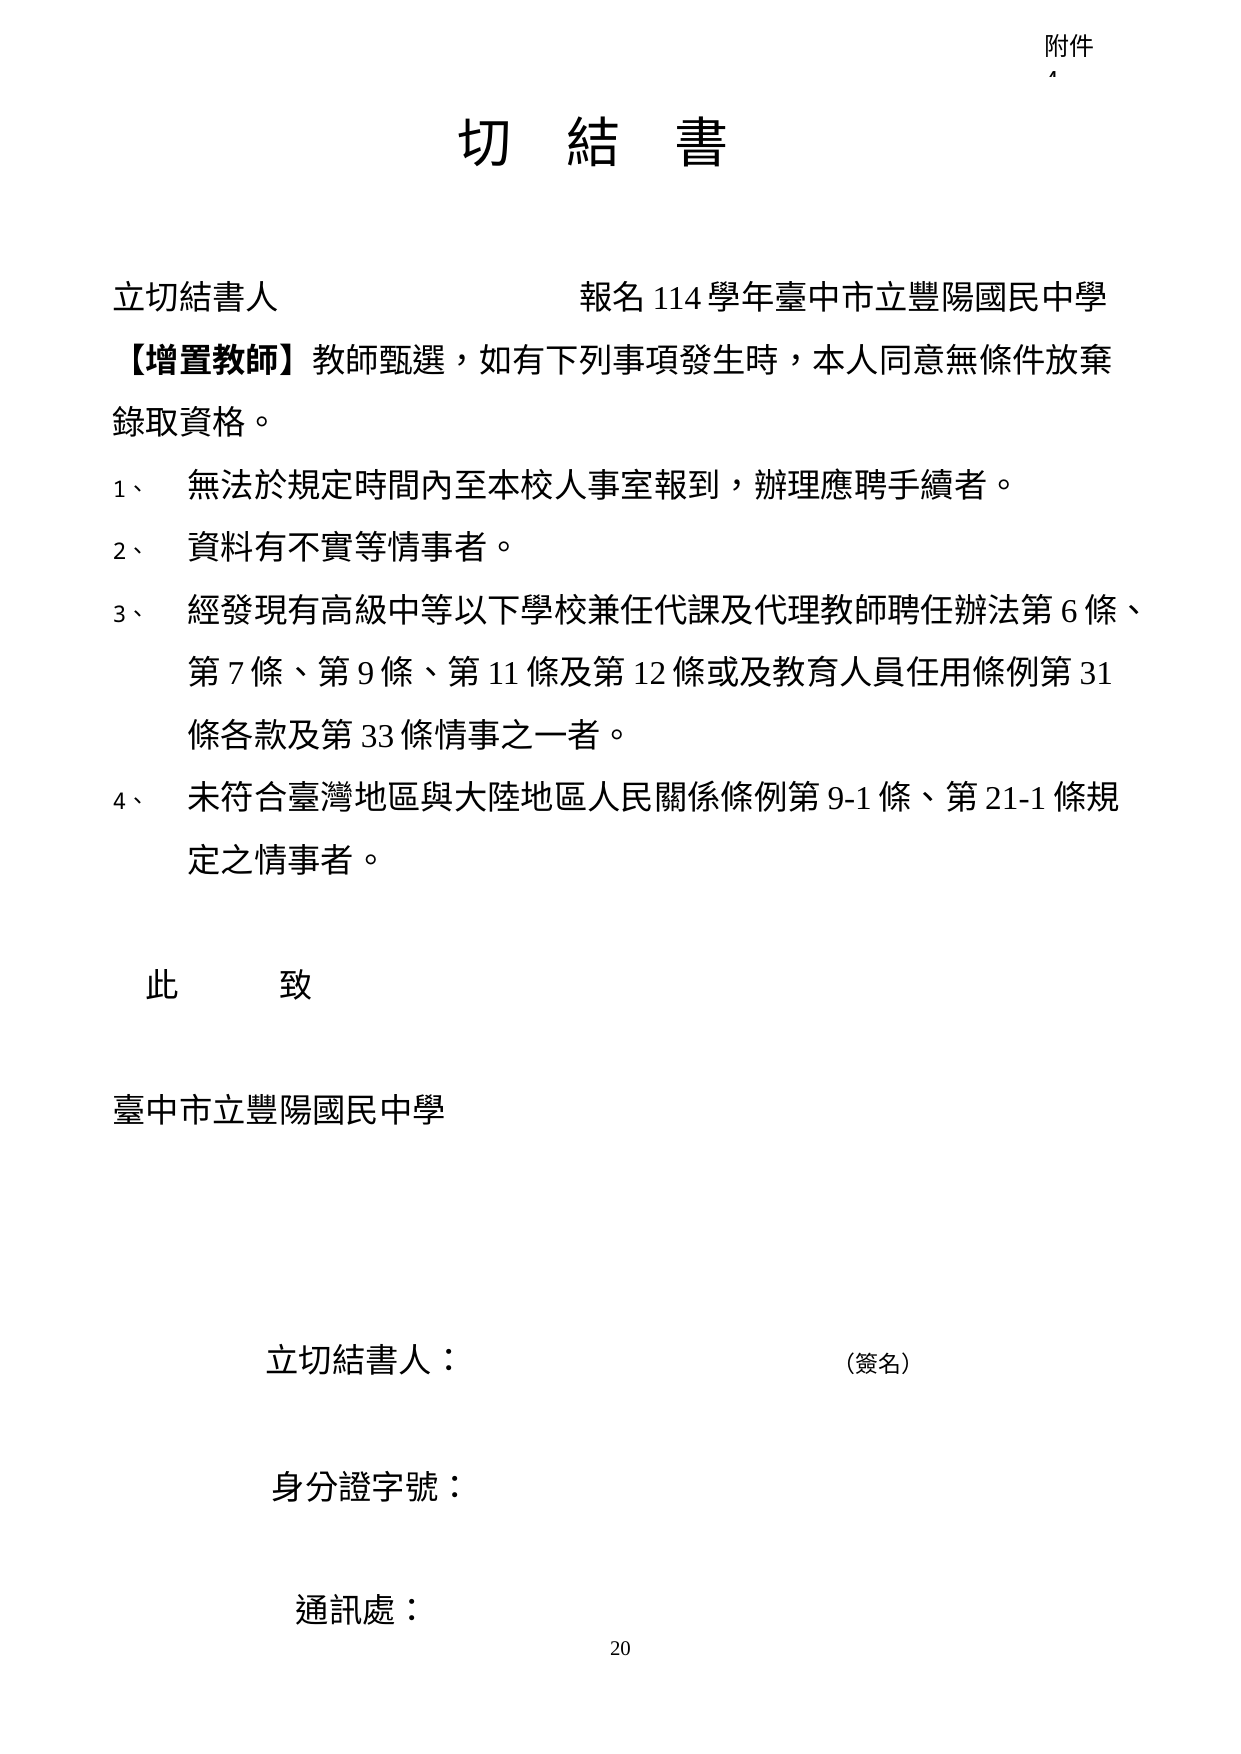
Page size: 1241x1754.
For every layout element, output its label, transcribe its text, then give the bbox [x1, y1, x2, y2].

list 資料有不實等情事者。 [112, 504, 1128, 566]
text 此 致 [112, 941, 1128, 1004]
text 切 結 書 [112, 19, 1128, 191]
text 臺中市立豐陽國民中學 [112, 1066, 1128, 1129]
text 立切結書人 報名114學年臺中市立豐陽國民中學【增置教師】教師甄選，如有下列事項發生時，本人同意無條件放棄錄取資格。 [112, 254, 1128, 441]
list 無法於規定時間內至本校人事室報到，辦理應聘手續者。 [112, 441, 1128, 504]
text 立切結書人： （簽名） [112, 1316, 1128, 1379]
list 未符合臺灣地區與大陸地區人民關係條例第9-1條、第21-1條規定之情事者。 [112, 754, 1128, 879]
text 附件4 [1044, 27, 1112, 77]
text 通訊處： [112, 1566, 1128, 1629]
list 經發現有高級中等以下學校兼任代課及代理教師聘任辦法第6條、第7條、第9條、第11條及第12條或及教育人員任用條例第31條各款及第33條情事之一者。 [112, 566, 1128, 754]
text 身分證字號： [112, 1441, 1128, 1504]
